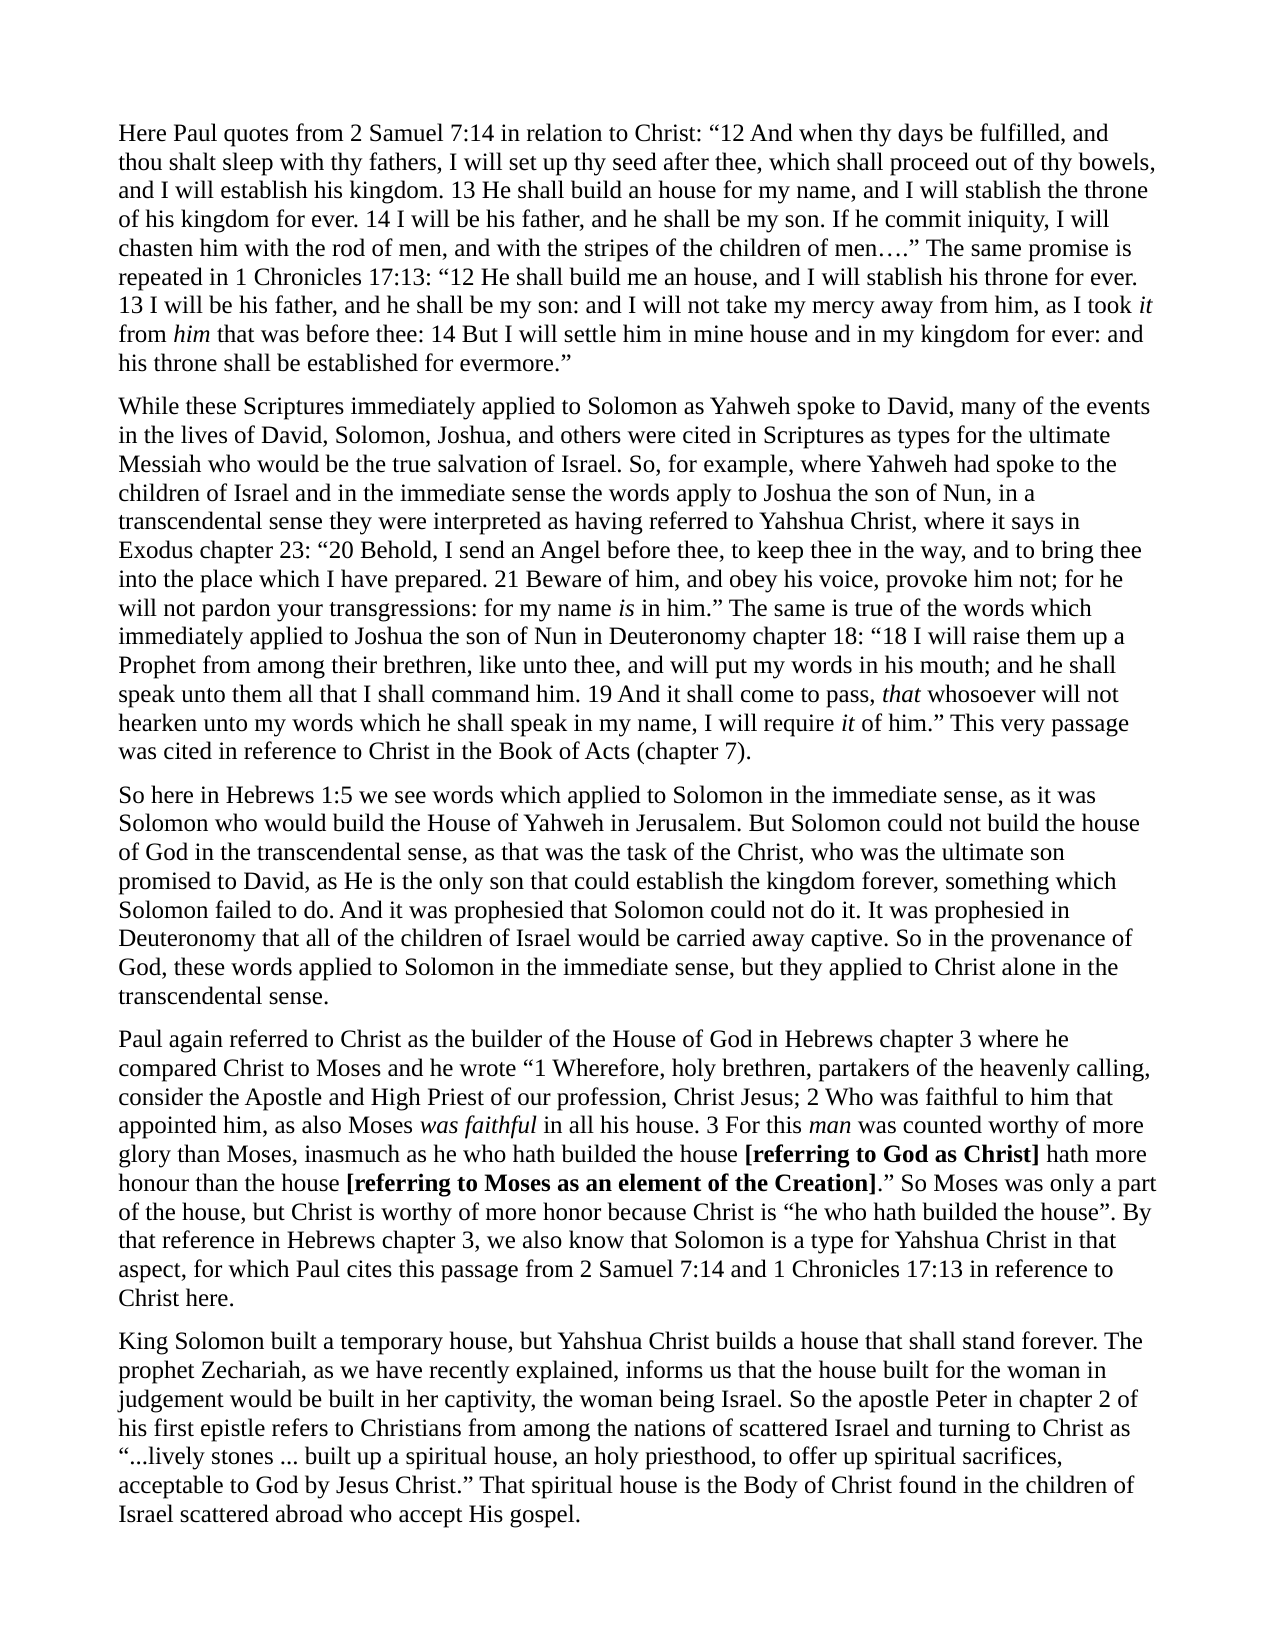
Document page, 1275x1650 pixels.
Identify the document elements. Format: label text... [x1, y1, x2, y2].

text So here in Hebrews 1:5 we see words which applied to Solomon in the immediate sense, as it was Solomon who would build the House of Yahweh in Jerusalem. But Solomon could not build the house of God in the transcendental sense, as that was the task of the Christ, who was the ultimate son promised to David, as He is the only son that could establish the kingdom forever, something which Solomon failed to do. And it was prophesied that Solomon could not do it. It was prophesied in Deuteronomy that all of the children of Israel would be carried away captive. So in the provenance of God, these words applied to Solomon in the immediate sense, but they applied to Christ alone in the transcendental sense. [118, 780, 1157, 1010]
text While these Scriptures immediately applied to Solomon as Yahweh spoke to David, many of the events in the lives of David, Solomon, Joshua, and others were cited in Scriptures as types for the ultimate Messiah who would be the true salvation of Israel. So, for example, where Yahweh had spoke to the children of Israel and in the immediate sense the words apply to Joshua the son of Nun, in a transcendental sense they were interpreted as having referred to Yahshua Christ, where it says in Exodus chapter 23: “20 Behold, I send an Angel before thee, to keep thee in the way, and to bring thee into the place which I have prepared. 21 Beware of him, and obey his voice, provoke him not; for he will not pardon your transgressions: for my name is in him.” The same is true of the words which immediately applied to Joshua the son of Nun in Deuteronomy chapter 18: “18 I will raise them up a Prophet from among their brethren, like unto thee, and will put my words in his mouth; and he shall speak unto them all that I shall command him. 19 And it shall come to pass, that whosoever will not hearken unto my words which he shall speak in my name, I will require it of him.” This very passage was cited in reference to Christ in the Book of Acts (chapter 7). [118, 391, 1157, 765]
text King Solomon built a temporary house, but Yahshua Christ builds a house that shall stand forever. The prophet Zechariah, as we have recently explained, informs us that the house built for the woman in judgement would be built in her captivity, the woman being Israel. So the apostle Peter in chapter 2 of his first epistle refers to Christians from among the nations of scattered Israel and turning to Christ as “...lively stones ... built up a spiritual house, an holy priesthood, to offer up spiritual sacrifices, acceptable to God by Jesus Christ.” That spiritual house is the Body of Christ found in the children of Israel scattered abroad who accept His gospel. [118, 1326, 1157, 1528]
text Here Paul quotes from 2 Samuel 7:14 in relation to Christ: “12 And when thy days be fulfilled, and thou shalt sleep with thy fathers, I will set up thy seed after thee, which shall proceed out of thy bowels, and I will establish his kingdom. 13 He shall build an house for my name, and I will stablish the throne of his kingdom for ever. 14 I will be his father, and he shall be my son. If he commit iniquity, I will chasten him with the rod of men, and with the stripes of the children of men….” The same promise is repeated in 1 Chronicles 17:13: “12 He shall build me an house, and I will stablish his throne for ever. 13 I will be his father, and he shall be my son: and I will not take my mercy away from him, as I took it from him that was before thee: 14 But I will settle him in mine house and in my kingdom for ever: and his throne shall be established for evermore.” [118, 118, 1157, 377]
text Paul again referred to Christ as the builder of the House of God in Hebrews chapter 3 where he compared Christ to Moses and he wrote “1 Wherefore, holy brethren, partakers of the heavenly calling, consider the Apostle and High Priest of our profession, Christ Jesus; 2 Who was faithful to him that appointed him, as also Moses was faithful in all his house. 3 For this man was counted worthy of more glory than Moses, inasmuch as he who hath builded the house [referring to God as Christ] hath more honour than the house [referring to Moses as an element of the Creation].” So Moses was only a part of the house, but Christ is worthy of more honor because Christ is “he who hath builded the house”. By that reference in Hebrews chapter 3, we also know that Solomon is a type for Yahshua Christ in that aspect, for which Paul cites this passage from 2 Samuel 7:14 and 1 Chronicles 17:13 in reference to Christ here. [118, 1024, 1157, 1312]
